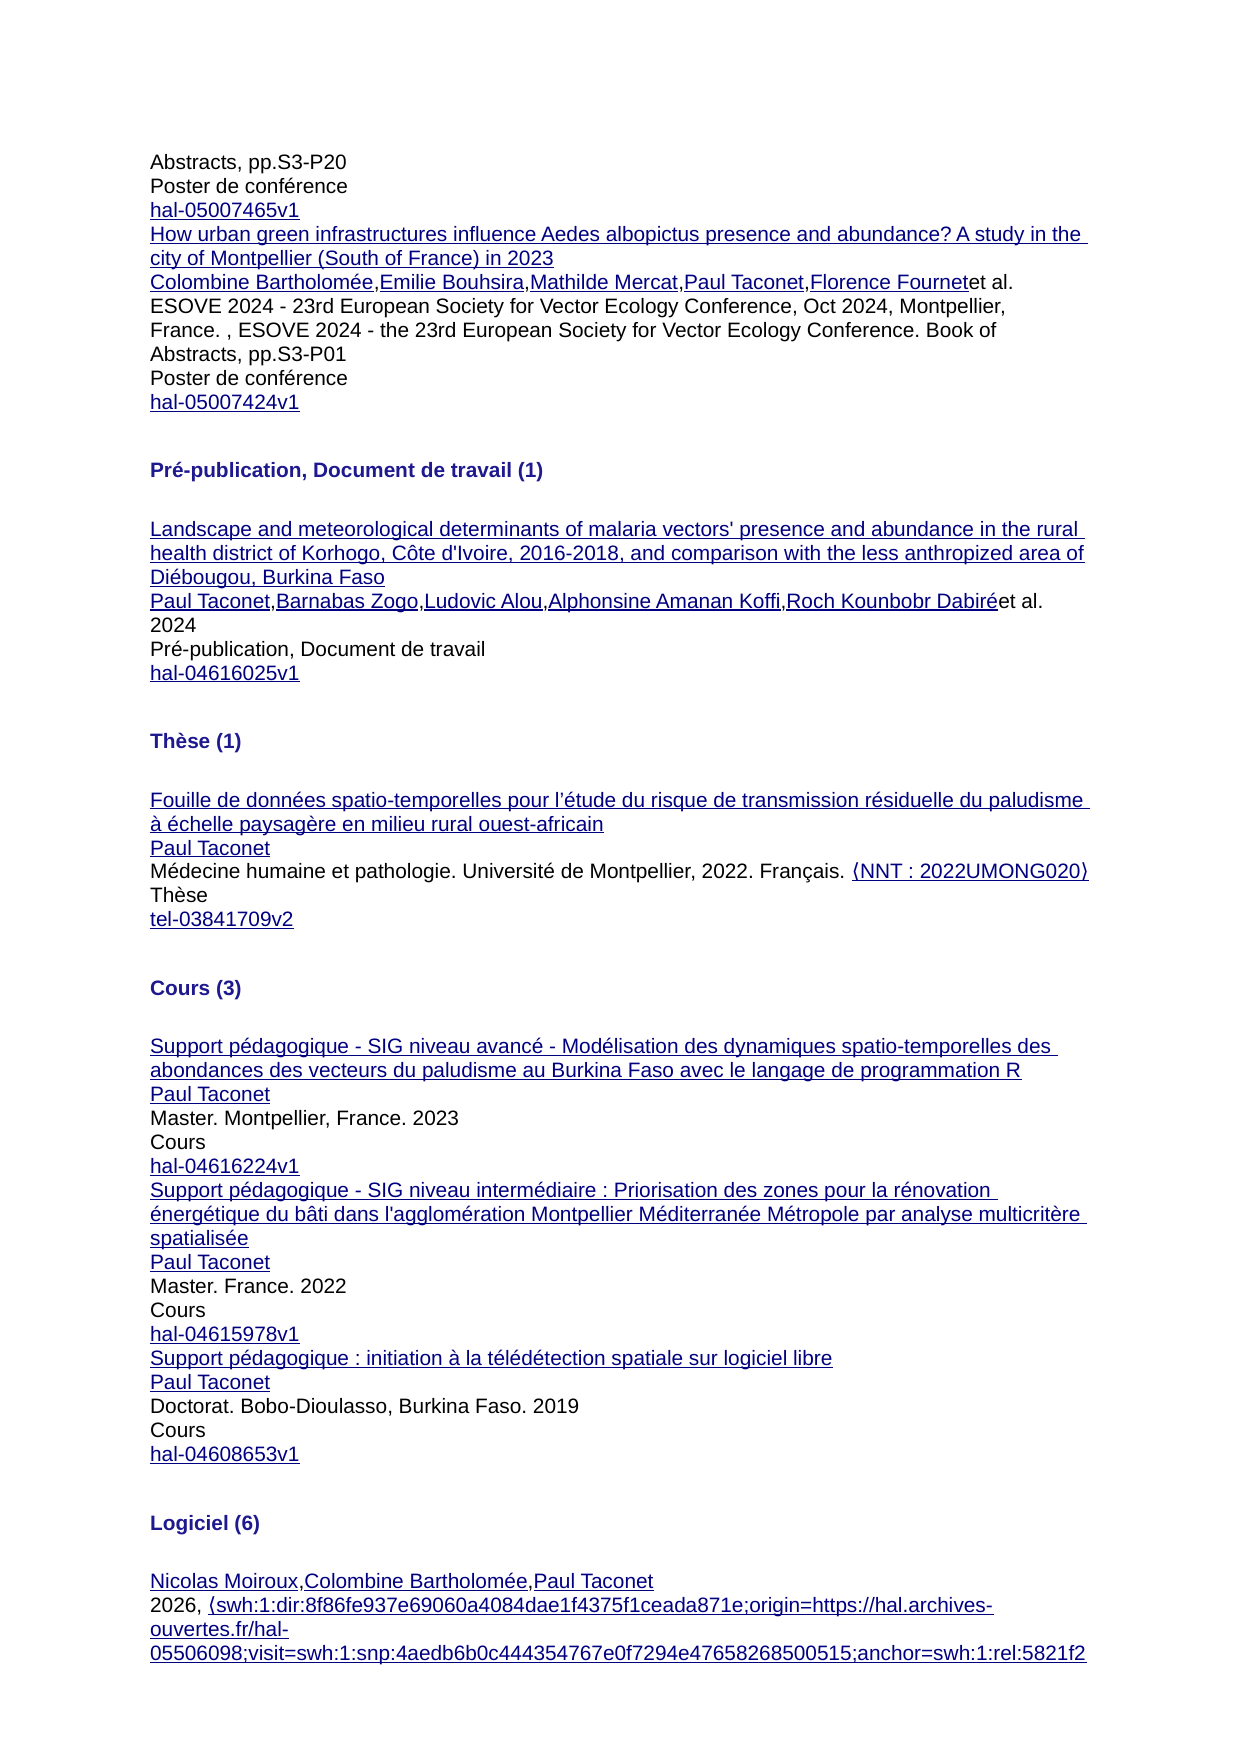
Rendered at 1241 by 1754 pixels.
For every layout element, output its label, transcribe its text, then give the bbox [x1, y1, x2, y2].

table_header à échelle paysagère en milieu rural ouest-africain Paul Taconet Médecine humaine et pathologie. Université de Montpellier, 2022. Français. ⟨NNT : 2022UMONG020⟩ Thèse tel-03841709v2 [150, 809, 1090, 931]
table_cell How urban green infrastructures influence Aedes albopictus presence and abundance? A study in the city of Montpellier (South of France) in 2023 Colombine Bartholomée,Emilie Bouhsira,Mathilde Mercat,Paul Taconet,Florence Fournetet al. ESOVE 2024 - 23rd European Society for Vector Ecology Conference, Oct 2024, Montpellier, France. , ESOVE 2024 - the 23rd European Society for Vector Ecology Conference. Book of Abstracts, pp.S3-P01 Poster de conférence hal-05007424v1 [150, 222, 1090, 413]
subtitle Thèse (1) [150, 729, 1090, 753]
table_cell Support pédagogique : initiation à la télédétection spatiale sur logiciel libre Paul Taconet Doctorat. Bobo-Dioulasso, Burkina Faso. 2019 Cours hal-04608653v1 [150, 1346, 1090, 1466]
table_header ecoXCorr: Lagged Cross-Correlation Analysis of Environmental Time Series Nicolas Moiroux,Colombine Bartholomée,Paul Taconet 2026, ⟨swh:1:dir:8f86fe937e69060a4084dae1f4375f1ceada871e;origin=https://hal.archives-ouvertes.fr/hal-05506098;visit=swh:1:snp:4aedb6b0c444354767e0f7294e47658268500515;anchor=swh:1:rel:5821f2e9b906f50b6894de026e6cca4cdc2bc2cd;path=/⟩ Logiciel hal-05506098v1 [150, 1569, 1090, 1664]
table_header Support pédagogique - SIG niveau avancé - Modélisation des dynamiques spatio-temporelles des abondances des vecteurs du paludisme au Burkina Faso avec le langage de programmation R Paul Taconet Master. Montpellier, France. 2023 Cours hal-04616224v1 [150, 1034, 1090, 1178]
table_header Fouille de données spatio-temporelles pour l’étude du risque de transmission résiduelle du paludisme [150, 788, 1090, 808]
table_cell Support pédagogique - SIG niveau intermédiaire : Priorisation des zones pour la rénovation énergétique du bâti dans l'agglomération Montpellier Méditerranée Métropole par analyse multicritère spatialisée Paul Taconet Master. France. 2022 Cours hal-04615978v1 [150, 1178, 1090, 1346]
table_header Landscape and meteorological determinants of malaria vectors' presence and abundance in the rural health district of Korhogo, Côte d'Ivoire, 2016-2018, and comparison with the less anthropized area of Diébougou, Burkina Faso Paul Taconet,Barnabas Zogo,Ludovic Alou,Alphonsine Amanan Koffi,Roch Kounbobr Dabiréet al. 2024 Pré-publication, Document de travail hal-04616025v1 [150, 517, 1090, 684]
subtitle Cours (3) [150, 976, 1090, 1000]
subtitle Logiciel (6) [150, 1510, 1090, 1534]
table_cell Abstracts, pp.S3-P20 Poster de conférence hal-05007465v1 [150, 150, 1090, 222]
subtitle Pré-publication, Document de travail (1) [150, 458, 1090, 482]
